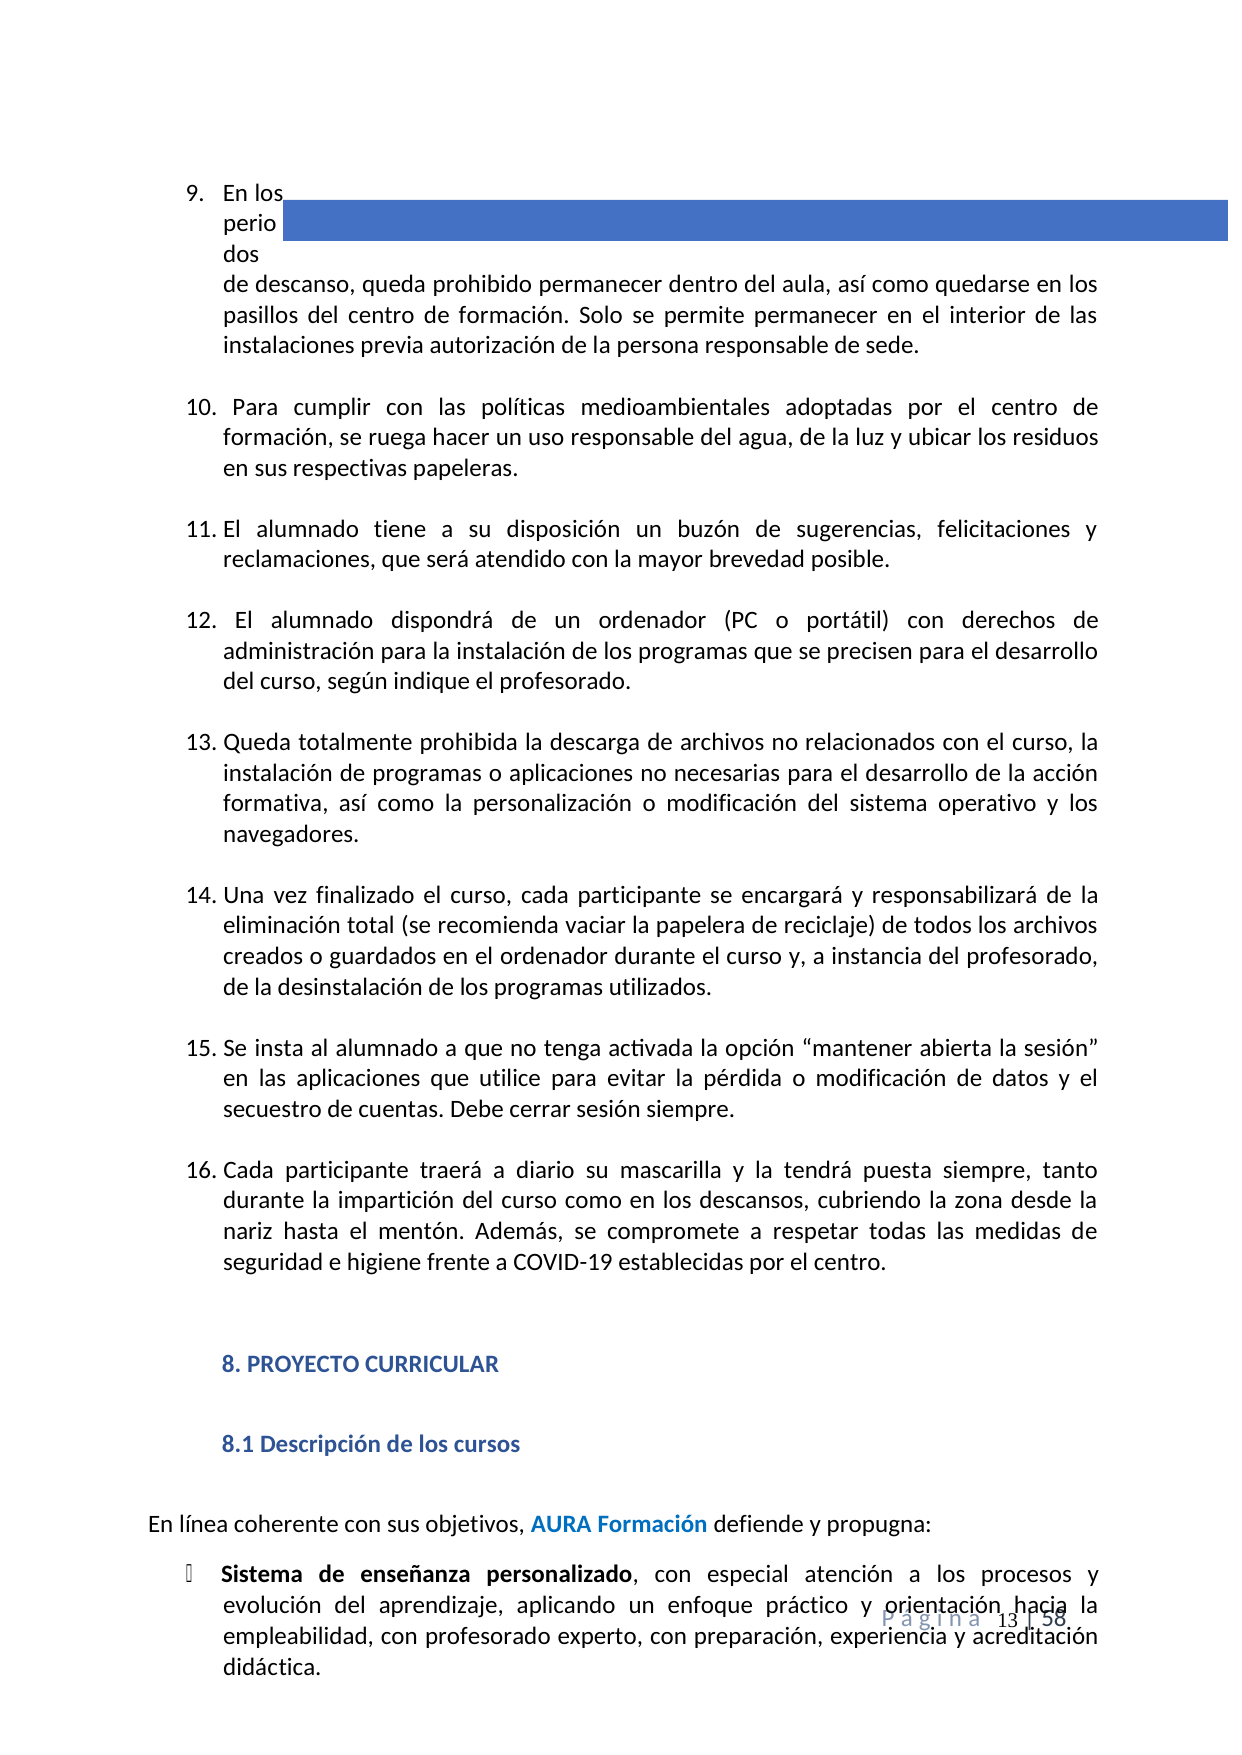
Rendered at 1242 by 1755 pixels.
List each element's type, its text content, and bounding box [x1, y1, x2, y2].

text 9. En los periodos de descanso, queda prohibido permanecer dentro del aula, así como quedarse en los pasillos del centro de formación. Solo se permite permanecer en el interior de las instalaciones previa autorización de la persona responsable de sede. [185, 177, 1098, 360]
text 14. Una vez finalizado el curso, cada participante se encargará y responsabilizará de la eliminación total (se recomienda vaciar la papelera de reciclaje) de todos los archivos creados o guardados en el ordenador durante el curso y, a instancia del profesorado, de la desinstalación de los programas utilizados. [185, 879, 1098, 1001]
text 11. El alumnado tiene a su disposición un buzón de sugerencias, felicitaciones y reclamaciones, que será atendido con la mayor brevedad posible. [185, 513, 1098, 574]
text En línea coherente con sus objetivos, AURA Formación defiende y propugna: [148, 1508, 1106, 1538]
text 8.1 Descripción de los cursos [222, 1428, 1106, 1459]
text 8. PROYECTO CURRICULAR [222, 1349, 1106, 1379]
text 16. Cada participante traerá a diario su mascarilla y la tendrá puesta siempre, tanto durante la impartición del curso como en los descansos, cubriendo la zona desde la nariz hasta el mentón. Además, se compromete a respetar todas las medidas de seguridad e higiene frente a COVID-19 establecidas por el centro. [185, 1154, 1098, 1276]
text 13. Queda totalmente prohibida la descarga de archivos no relacionados con el curso, la instalación de programas o aplicaciones no necesarias para el desarrollo de la acción formativa, así como la personalización o modificación del sistema operativo y los navegadores. [185, 727, 1098, 849]
text 12. El alumnado dispondrá de un ordenador (PC o portátil) con derechos de administración para la instalación de los programas que se precisen para el desarrollo del curso, según indique el profesorado. [185, 604, 1099, 696]
text 10. Para cumplir con las políticas medioambientales adoptadas por el centro de formación, se ruega hacer un uso responsable del agua, de la luz y ubicar los residuos en sus respectivas papeleras. [185, 391, 1098, 482]
text 15. Se insta al alumnado a que no tenga activada la opción “mantener abierta la sesión” en las aplicaciones que utilice para evitar la pérdida o modificación de datos y el secuestro de cuentas. Debe cerrar sesión siempre. [185, 1032, 1098, 1123]
text  Sistema de enseñanza personalizado, con especial atención a los procesos y evolución del aprendizaje, aplicando un enfoque práctico y orientación hacia la empleabilidad, con profesorado experto, con preparación, experiencia y acreditación didáctica. [185, 1556, 1099, 1681]
